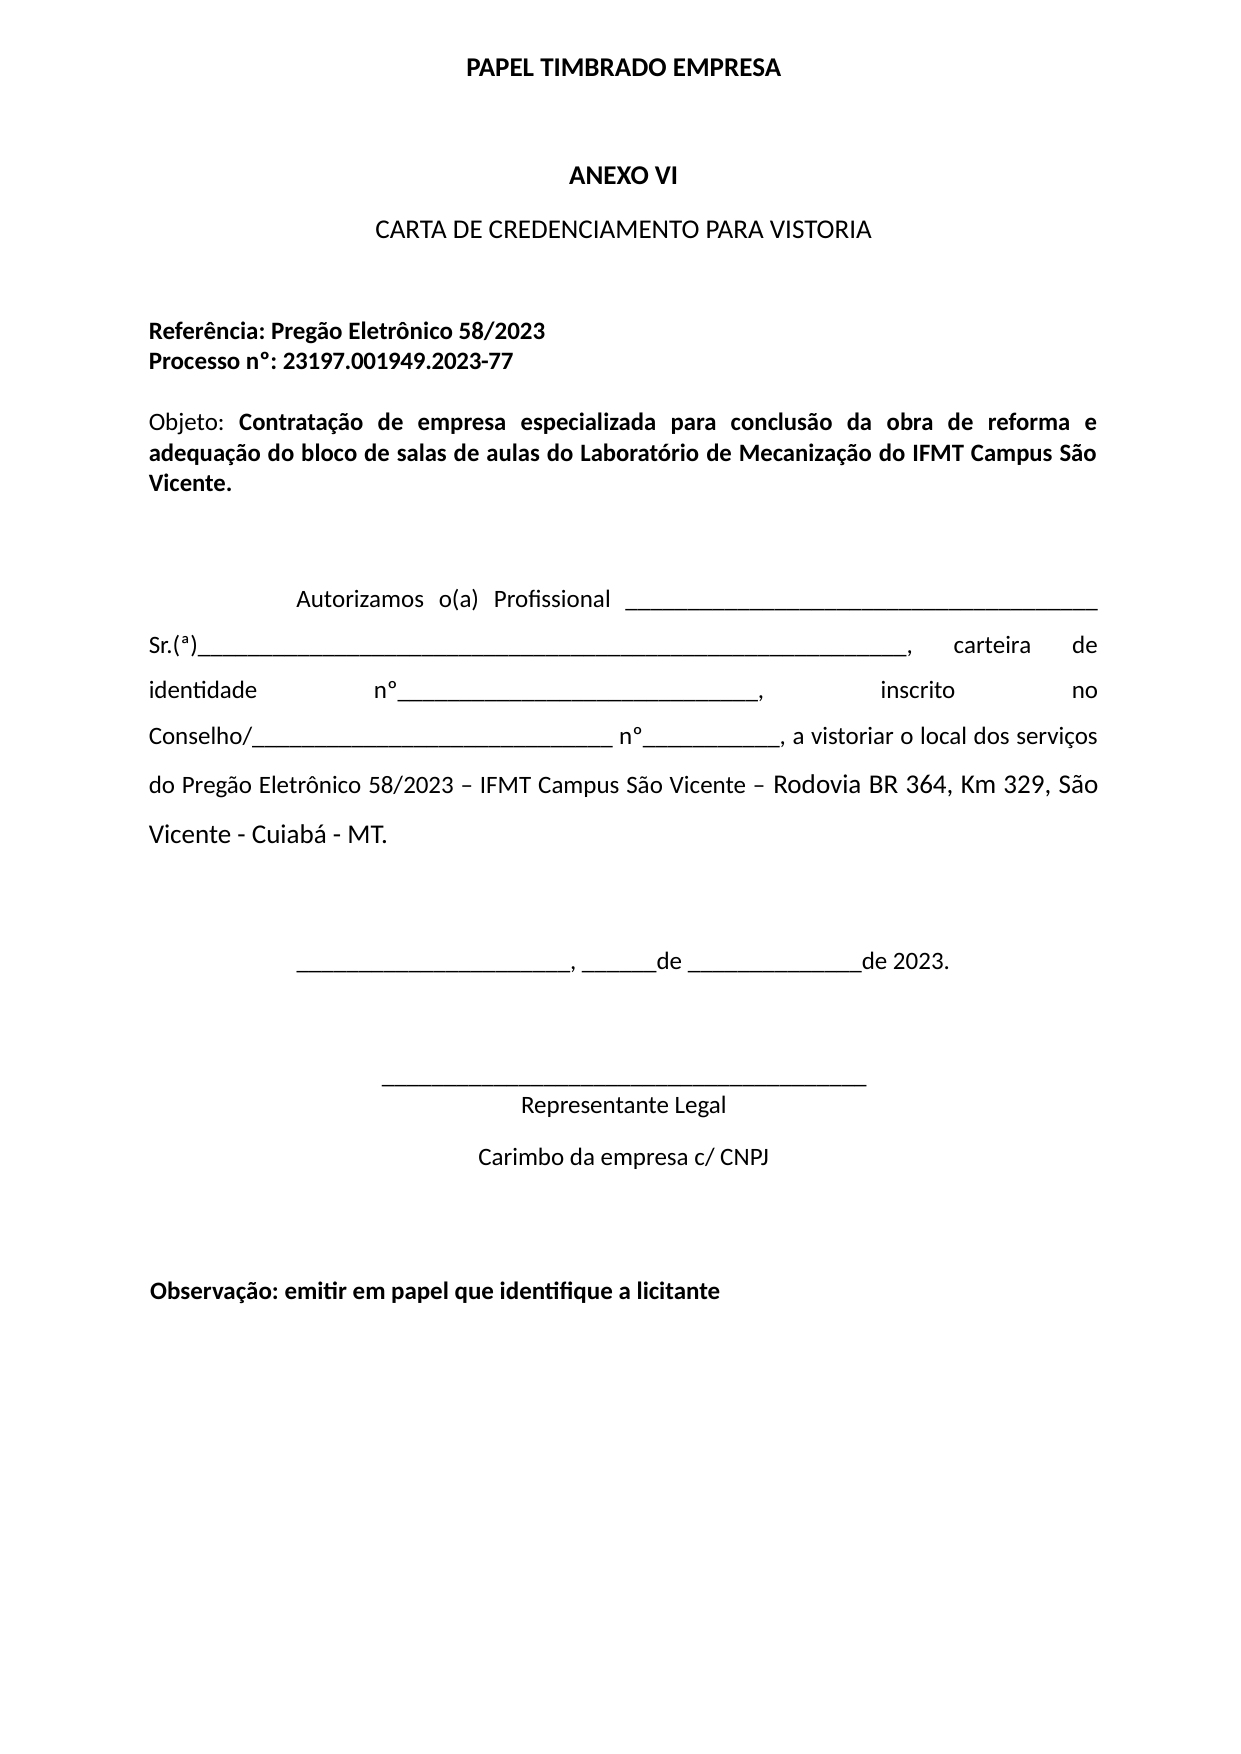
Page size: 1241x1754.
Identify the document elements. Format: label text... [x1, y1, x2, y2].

text Referência: Pregão Eletrônico 58/2023 [148, 315, 1099, 345]
text Processo nº: 23197.001949.2023-77 [148, 345, 1099, 376]
text CARTA DE CREDENCIAMENTO PARA VISTORIA [148, 212, 1099, 246]
list ______________________, ______de ______________de 2023. [148, 945, 1099, 976]
text Carimbo da empresa c/ CNPJ [148, 1141, 1099, 1171]
text ANEXO VI [148, 158, 1099, 191]
text _______________________________________ [148, 1059, 1099, 1089]
text Objeto: Contratação de empresa especializada para conclusão da obra de reforma e adequação do bloco de salas de aulas do Laboratório de Mecanização do IFMT Campus São Vicente. [148, 406, 1099, 498]
text Representante Legal [148, 1089, 1099, 1120]
text PAPEL TIMBRADO EMPRESA [148, 50, 1099, 83]
text Autorizamos o(a) Profissional ______________________________________ Sr.(ª)_________________________________________________________, carteira de identidade nº_____________________________, inscrito no Conselho/_____________________________ nº___________, a vistoriar o local dos serviços do Pregão Eletrônico 58/2023 – IFMT Campus São Vicente – Rodovia BR 364, Km 329, São Vicente - Cuiabá - MT. [148, 583, 1099, 850]
text Observação: emitir em papel que identifique a licitante [148, 1275, 1099, 1306]
